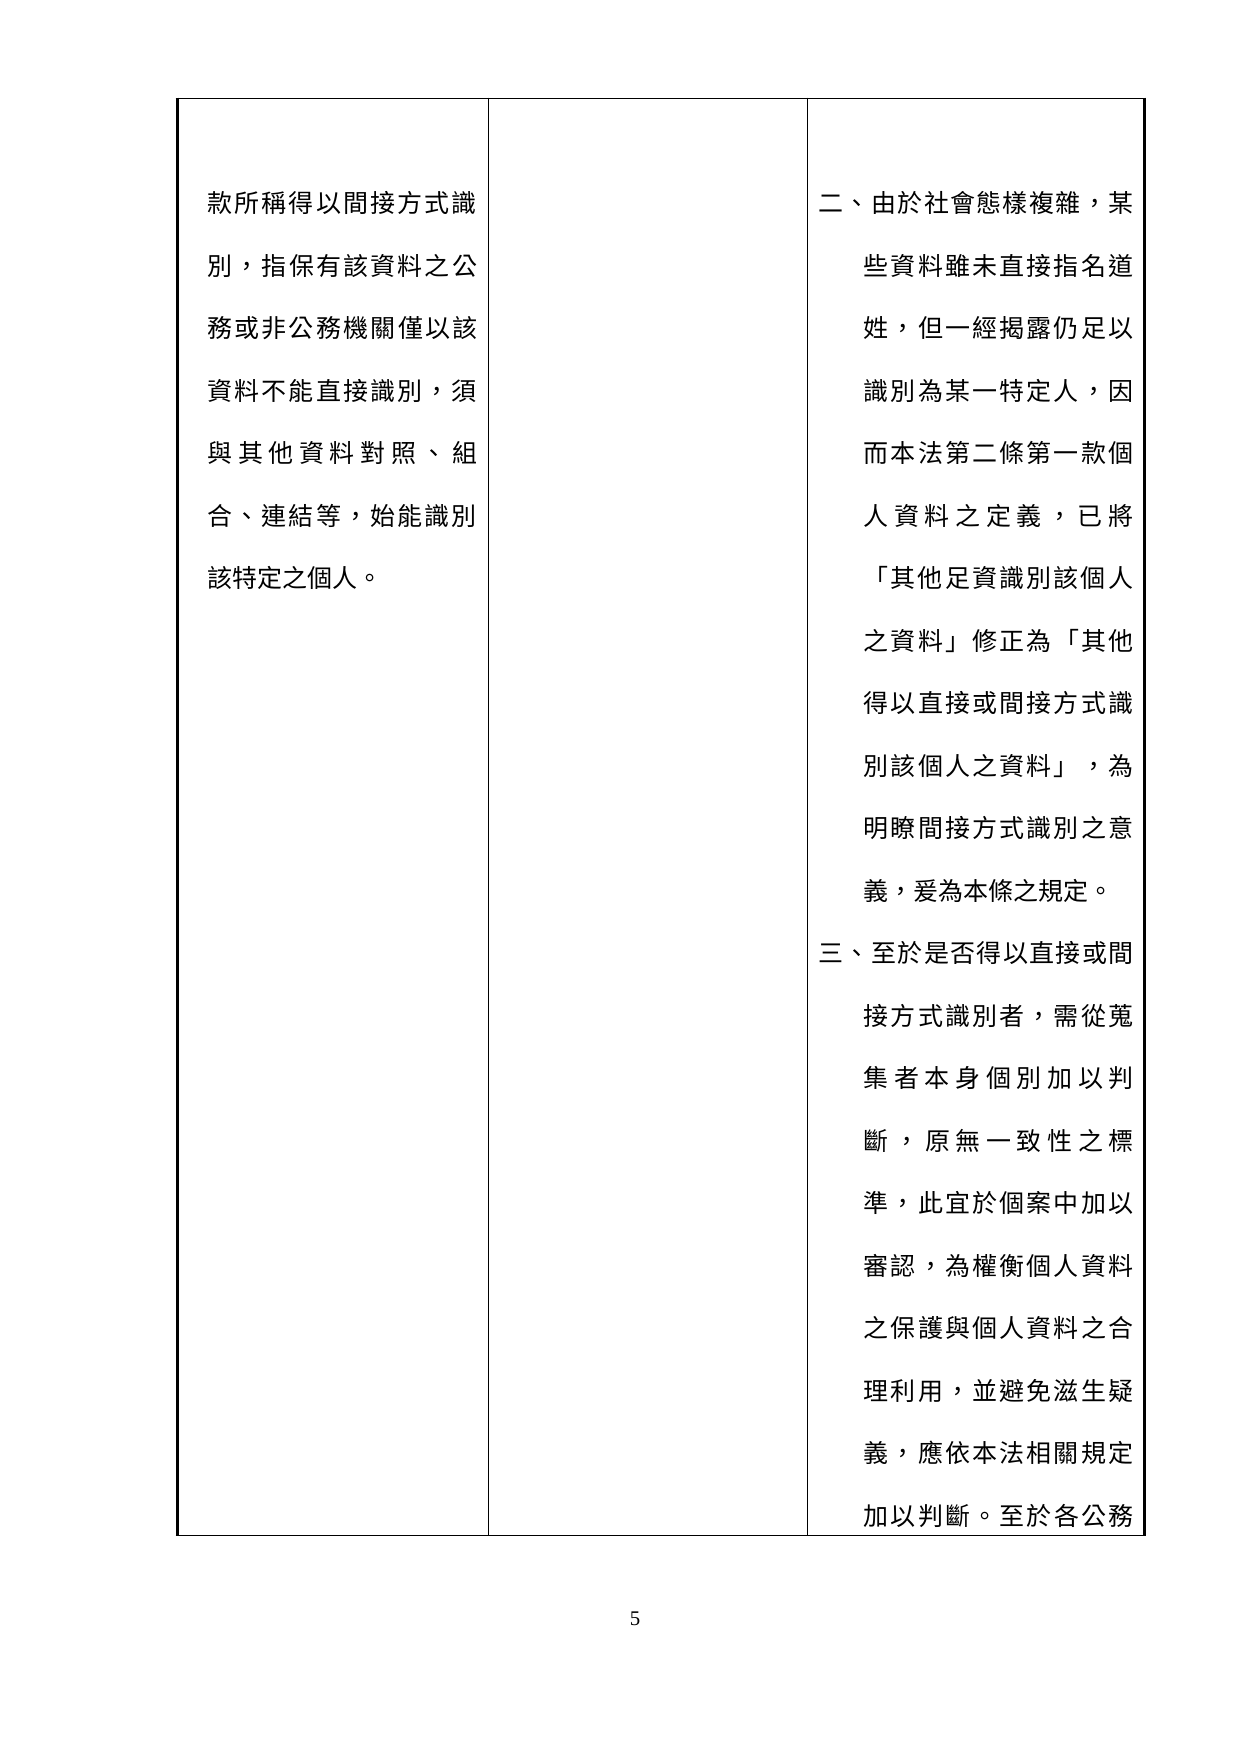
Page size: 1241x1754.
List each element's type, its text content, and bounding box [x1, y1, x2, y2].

table_cell 款所稱得以間接方式識別，指保有該資料之公務或非公務機關僅以該資料不能直接識別，須與其他資料對照、組合、連結等，始能識別該特定之個人。 [179, 99, 488, 1535]
table_cell 二、由於社會態樣複雜，某些資料雖未直接指名道姓，但一經揭露仍足以識別為某一特定人，因而本法第二條第一款個人資料之定義，已將「其他足資識別該個人之資料」修正為「其他得以直接或間接方式識別該個人之資料」，為明瞭間接方式識別之意義，爰為本條之規定。 三、至於是否得以直接或間接方式識別者，需從蒐集者本身個別加以判斷，原無一致性之標準，此宜於個案中加以審認，為權衡個人資料之保護與個人資料之合理利用，並避免滋生疑義，應依本法相關規定加以判斷。至於各公務 [808, 99, 1143, 1535]
table_cell [489, 99, 807, 1535]
